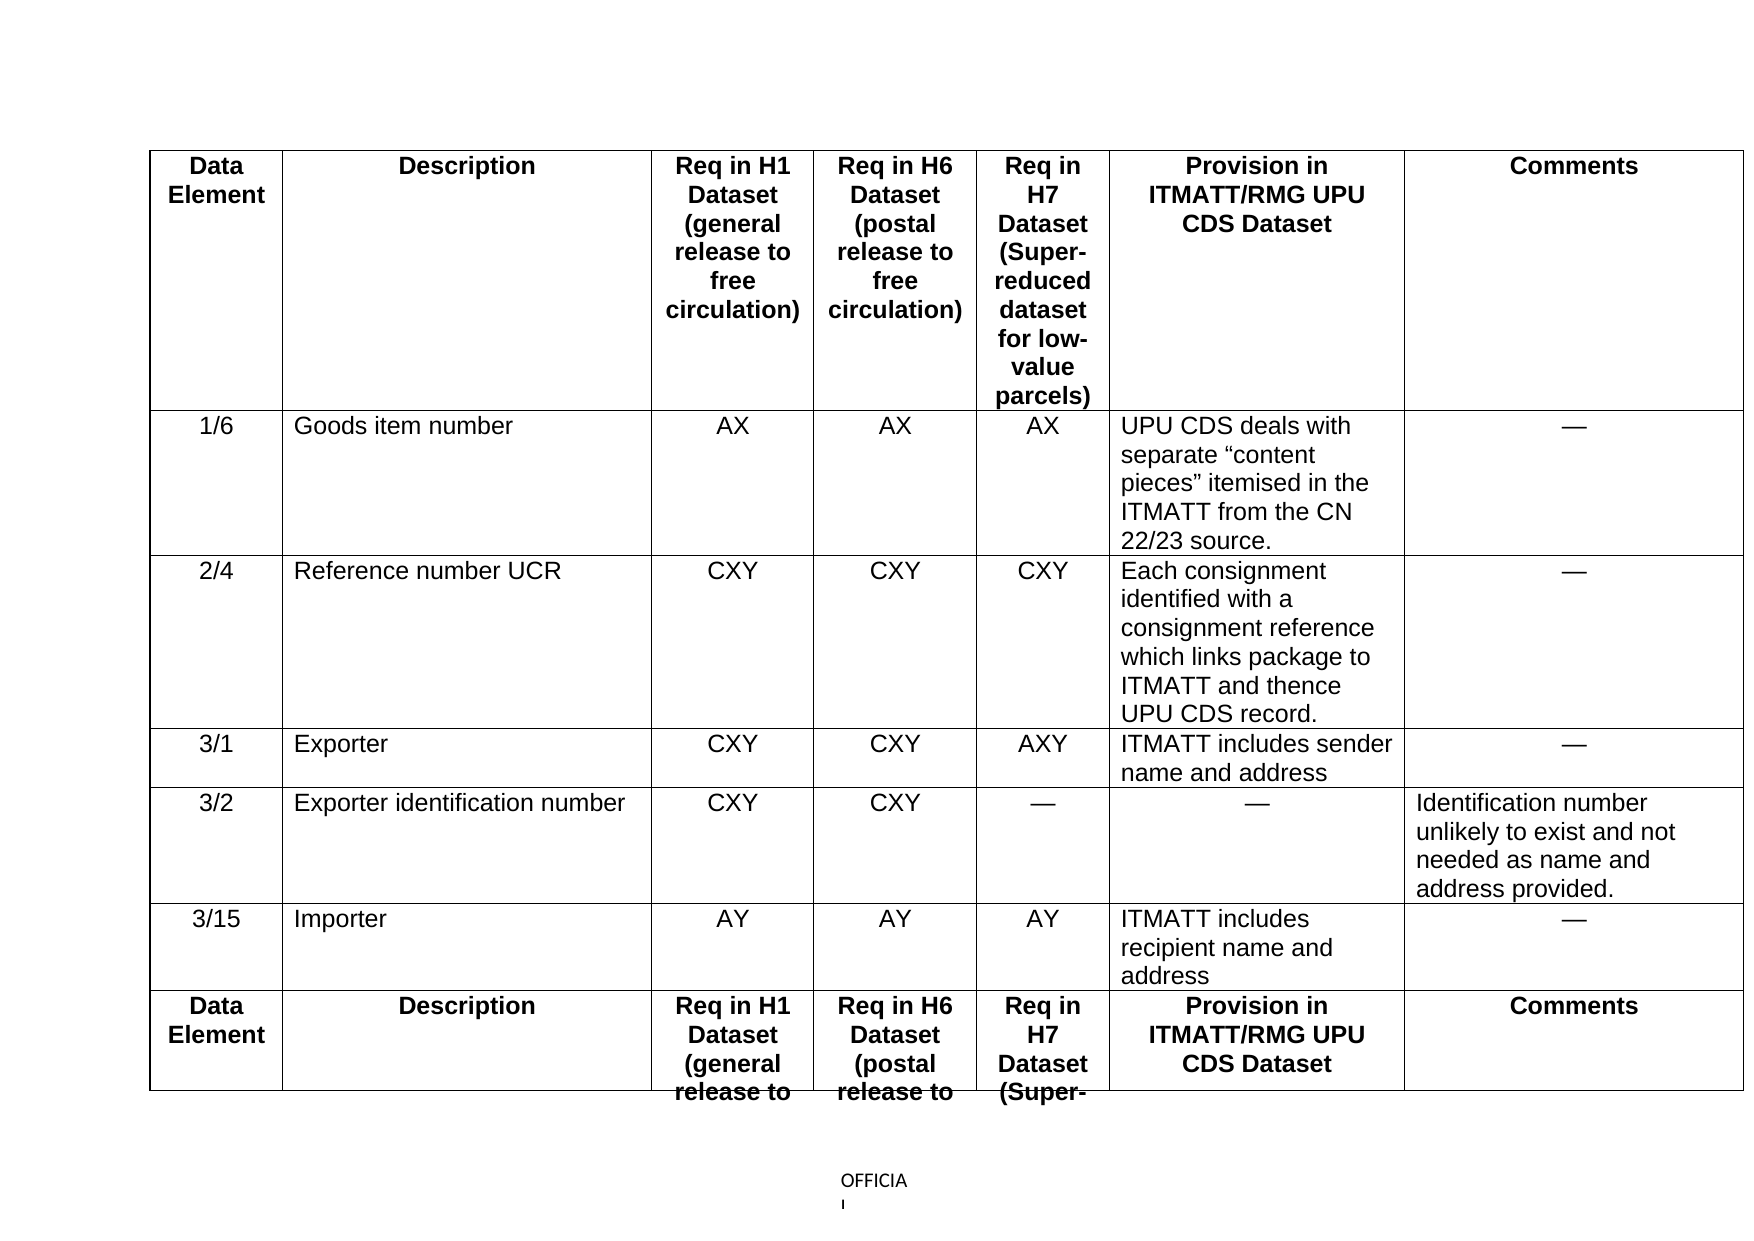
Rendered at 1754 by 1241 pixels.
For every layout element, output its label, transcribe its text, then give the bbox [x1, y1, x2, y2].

table_cell Identification number unlikely to exist and not needed as name and address provided. [1405, 788, 1743, 903]
table_cell CXY [814, 556, 976, 728]
table_header Provision in ITMATT/RMG UPU CDS Dataset [1110, 151, 1404, 410]
table_cell Data Element [151, 991, 282, 1090]
table_header Req in H1 Dataset (general release to free circulation) [652, 151, 813, 410]
table_cell Req in H6 Dataset (postal release to free circulation) [814, 991, 976, 1090]
table_cell AY [977, 904, 1109, 990]
table_cell AX [977, 411, 1109, 554]
table_cell CXY [977, 556, 1109, 728]
table_cell 3/15 [151, 904, 282, 990]
table_cell Each consignment identified with a consignment reference which links package to ITMATT and thence UPU CDS record. [1110, 556, 1404, 728]
table_cell AY [652, 904, 813, 990]
table_cell — [1405, 556, 1743, 728]
table_cell Exporter identification number [283, 788, 651, 903]
table_header Req in H7 Dataset (Super-reduced dataset for low-value parcels) [977, 151, 1109, 410]
table_cell CXY [814, 729, 976, 787]
table_cell 3/1 [151, 729, 282, 787]
table_cell Goods item number [283, 411, 651, 554]
table_cell — [1110, 788, 1404, 903]
table_cell Exporter [283, 729, 651, 787]
table_cell AXY [977, 729, 1109, 787]
table_cell ITMATT includes recipient name and address [1110, 904, 1404, 990]
table_cell 2/4 [151, 556, 282, 728]
table_cell CXY [652, 729, 813, 787]
table_cell — [1405, 411, 1743, 554]
table_cell 1/6 [151, 411, 282, 554]
table_cell 3/2 [151, 788, 282, 903]
table_cell AX [814, 411, 976, 554]
table_cell CXY [652, 556, 813, 728]
table_cell UPU CDS deals with separate “content pieces” itemised in the ITMATT from the CN 22/23 source. [1110, 411, 1404, 554]
table_cell CXY [652, 788, 813, 903]
table_header Req in H6 Dataset (postal release to free circulation) [814, 151, 976, 410]
table_cell Req in H1 Dataset (general release to free circulation) [652, 991, 813, 1090]
table_cell Description [283, 991, 651, 1090]
table_cell AX [652, 411, 813, 554]
table_cell AY [814, 904, 976, 990]
table_header Data Element [151, 151, 282, 410]
table_cell Provision in ITMATT/RMG UPU CDS Dataset [1110, 991, 1404, 1090]
table_cell Req in H7 Dataset (Super-reduced dataset for low-value parcels) [977, 991, 1109, 1090]
table_cell Importer [283, 904, 651, 990]
table_cell — [977, 788, 1109, 903]
table_cell Comments [1405, 991, 1743, 1090]
table_header Comments [1405, 151, 1743, 410]
table_cell ITMATT includes sender name and address [1110, 729, 1404, 787]
table_cell CXY [814, 788, 976, 903]
table_cell Reference number UCR [283, 556, 651, 728]
table_cell — [1405, 729, 1743, 787]
table_cell — [1405, 904, 1743, 990]
table_header Description [283, 151, 651, 410]
